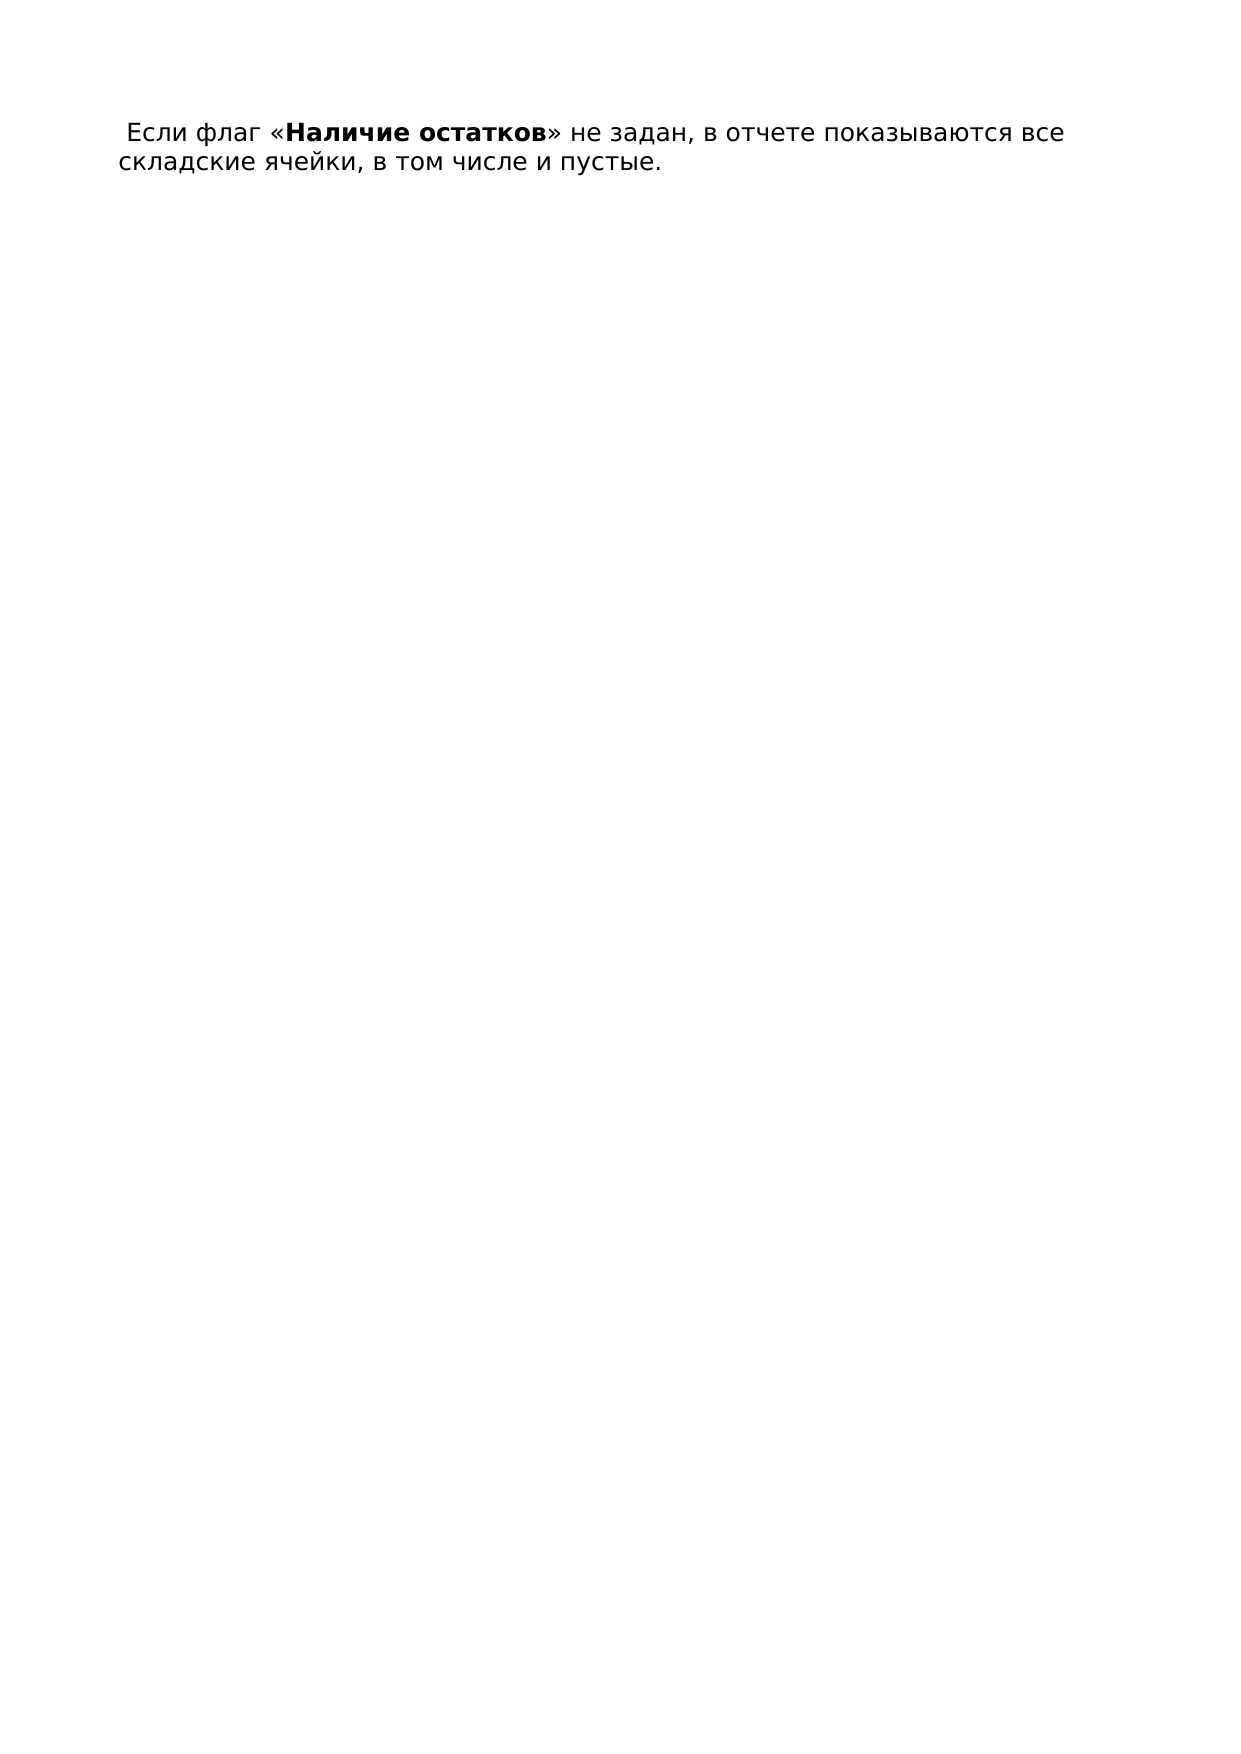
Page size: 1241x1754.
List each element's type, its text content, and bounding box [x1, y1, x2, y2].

text Если флаг «Наличие остатков» не задан, в отчете показываются все складские ячейки, в том числе и пустые. [118, 118, 1122, 176]
